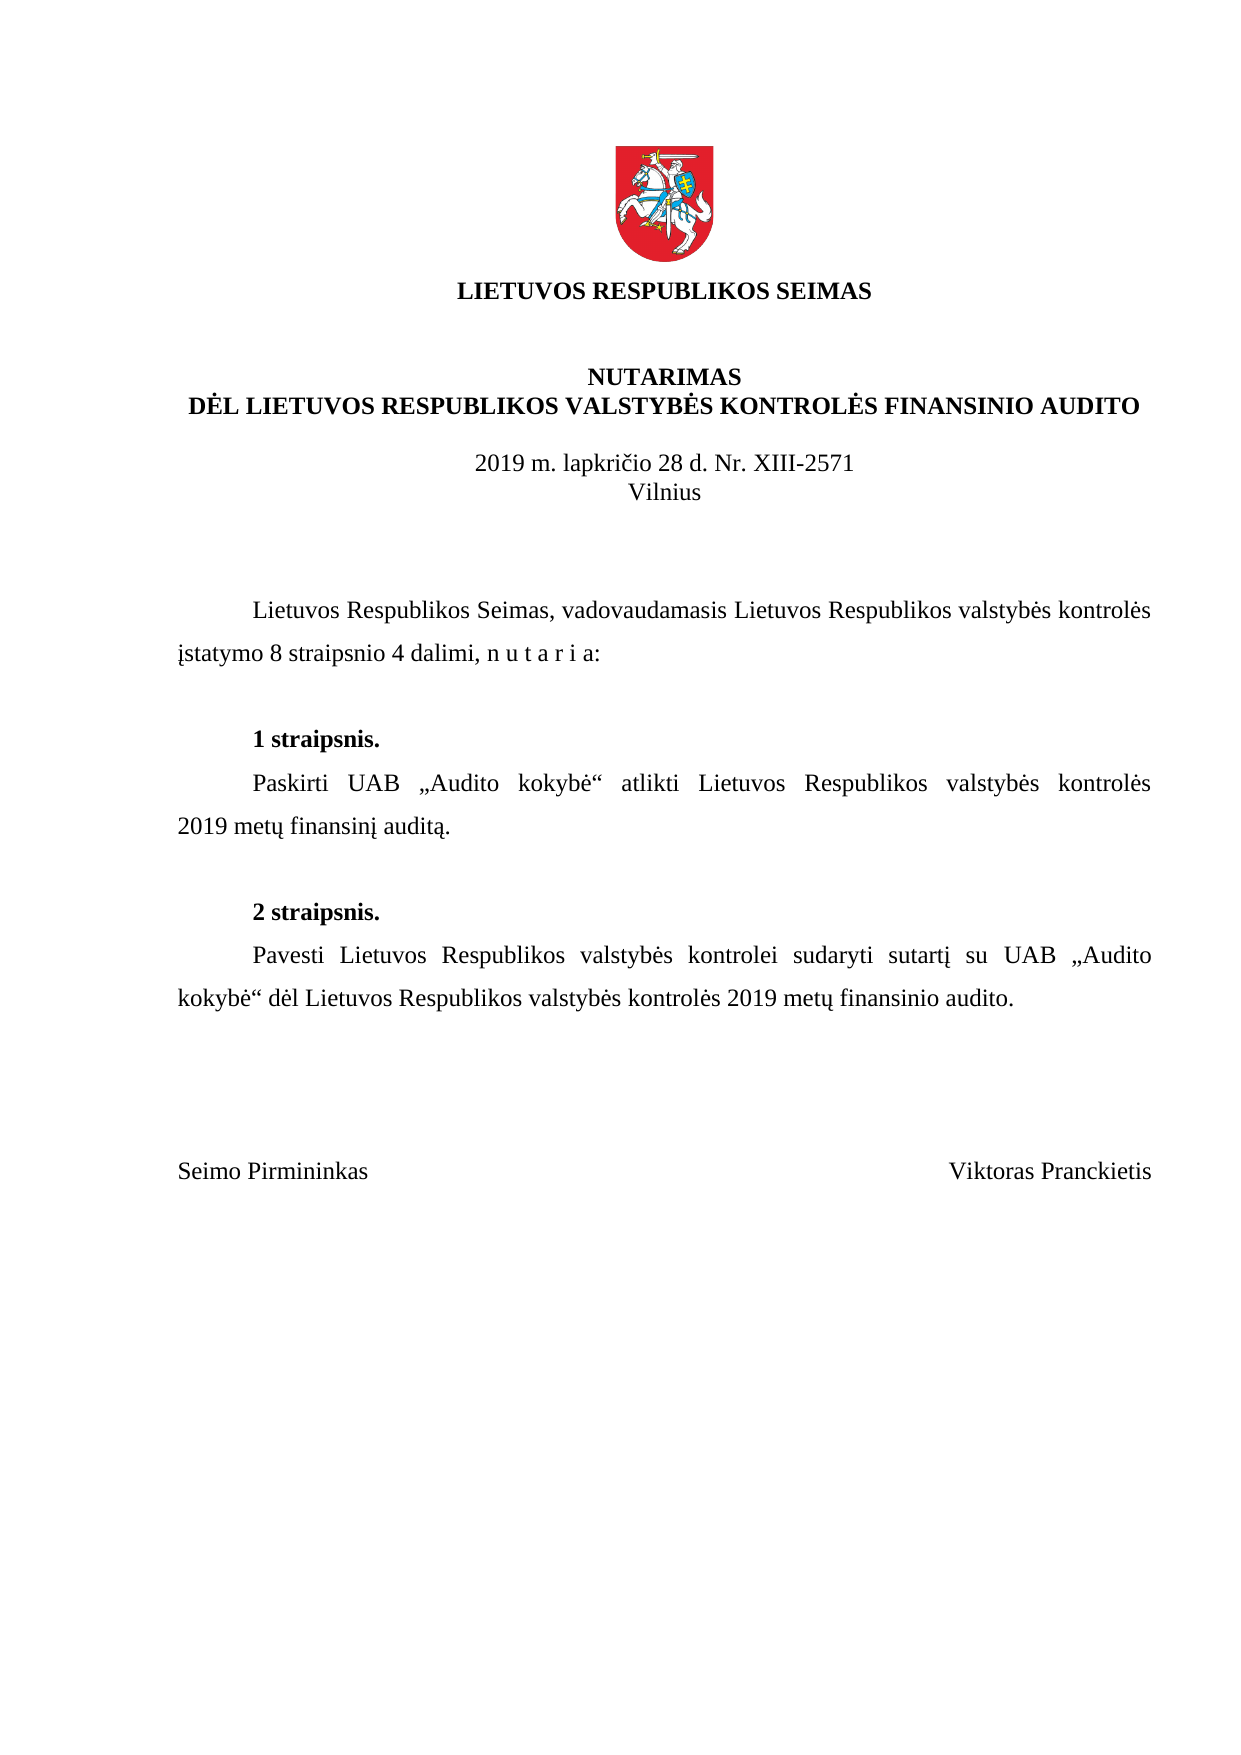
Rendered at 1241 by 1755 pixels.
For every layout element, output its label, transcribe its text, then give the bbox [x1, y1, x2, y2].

text Lietuvos Respublikos Seimas, vadovaudamasis Lietuvos Respublikos valstybės kontrolės įstatymo 8 straipsnio 4 dalimi, nutaria: [177, 595, 1152, 667]
text Pavesti Lietuvos Respublikos valstybės kontrolei sudaryti sutartį su UAB „Audito kokybė“ dėl Lietuvos Respublikos valstybės kontrolės 2019 metų finansinio audito. [177, 940, 1152, 1012]
text 1 straipsnis. [177, 724, 1152, 753]
text 2019 m. lapkričio 28 d. Nr. XIII-2571 [177, 448, 1152, 477]
text Paskirti UAB „Audito kokybė“ atlikti Lietuvos Respublikos valstybės kontrolės 2019 metų finansinį auditą. [177, 768, 1152, 839]
text DĖL LIETUVOS RESPUBLIKOS VALSTYBĖS KONTROLĖS FINANSINIO AUDITO [177, 391, 1152, 420]
text Vilnius [177, 477, 1152, 506]
text Seimo Pirmininkas Viktoras Pranckietis [177, 1156, 1152, 1184]
text LIETUVOS RESPUBLIKOS SEIMAS [177, 276, 1152, 305]
text 2 straipsnis. [177, 897, 1152, 926]
text NUTARIMAS [177, 362, 1152, 391]
